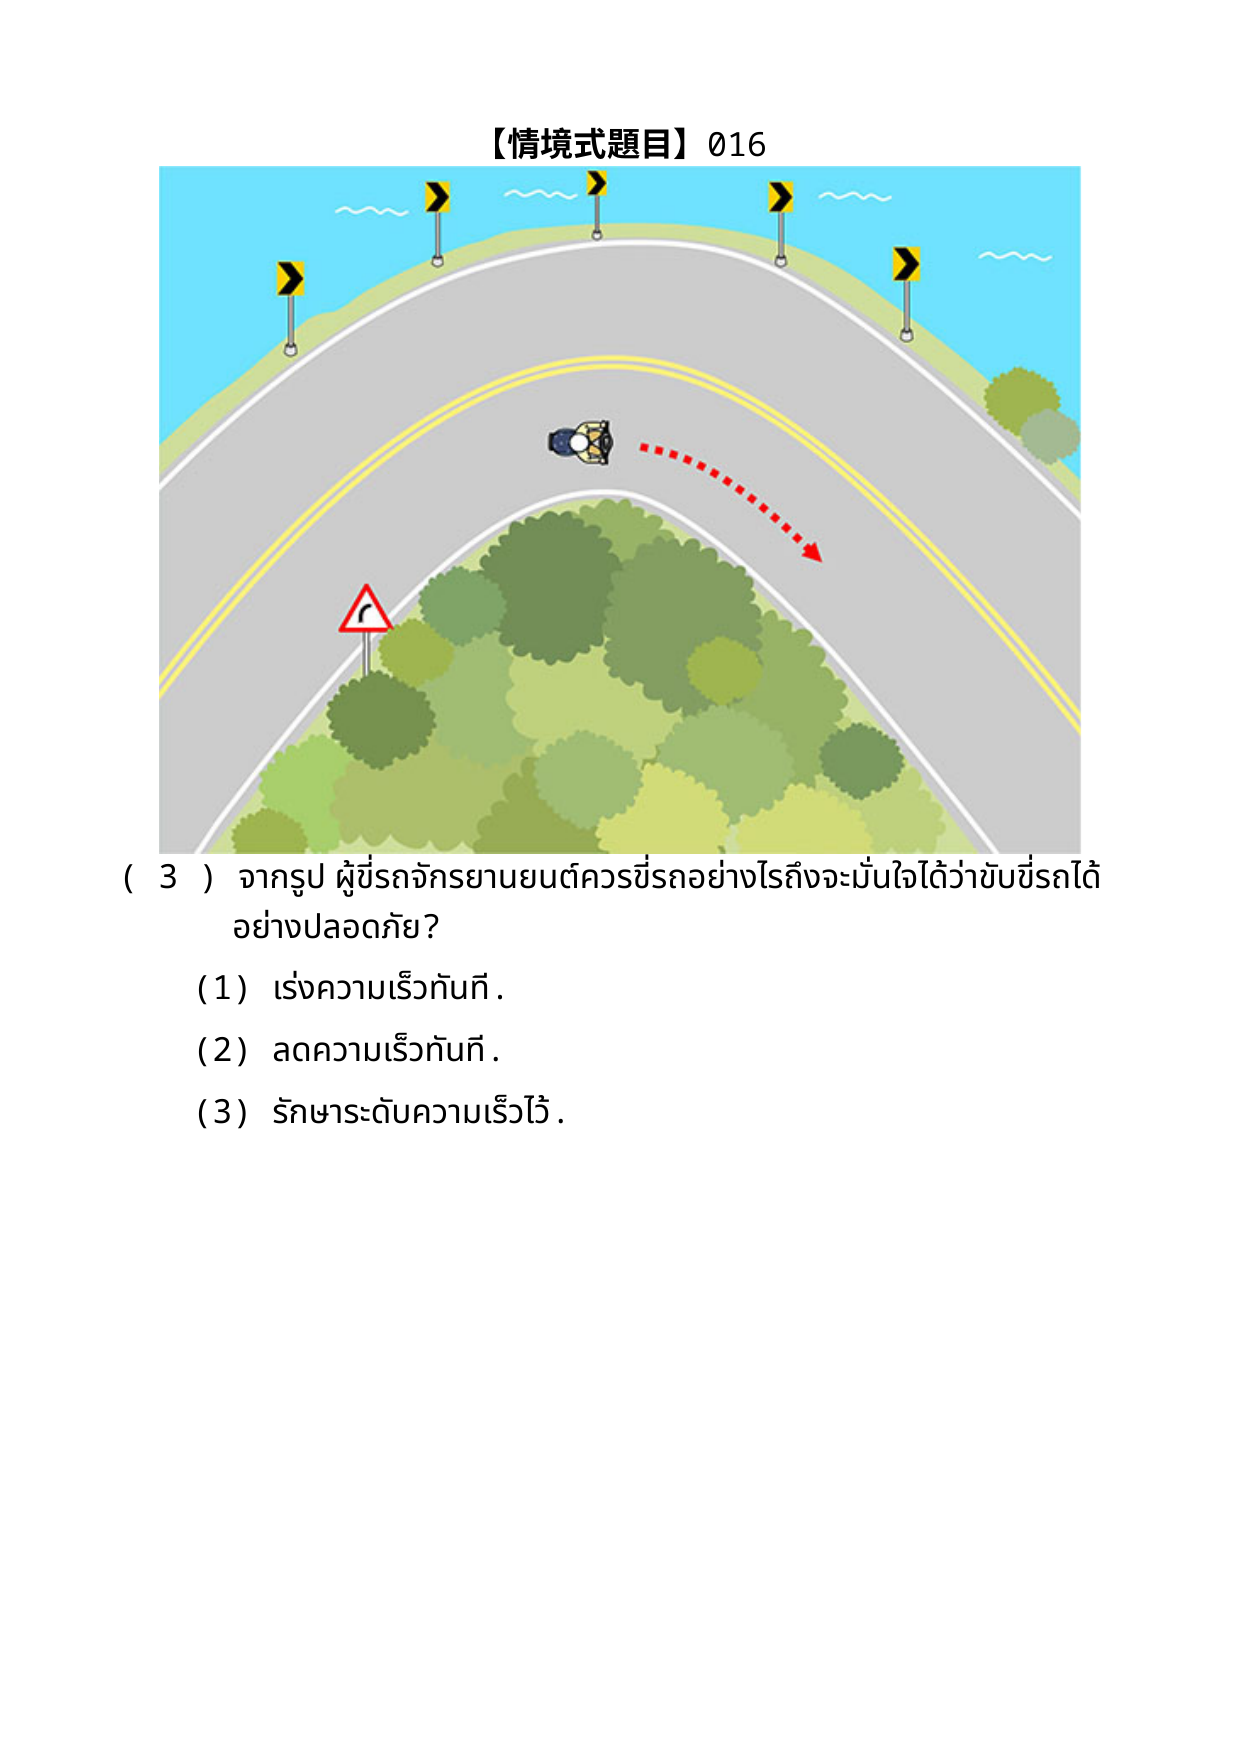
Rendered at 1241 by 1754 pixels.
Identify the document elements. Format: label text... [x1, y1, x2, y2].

text 【情境式題目】016 [118, 118, 1122, 167]
text (1) เร่งความเร็วทันที. [118, 964, 1122, 1013]
text (3) รักษาระดับความเร็วไว้. [118, 1087, 1122, 1137]
text (2) ลดความเร็วทันที. [118, 1026, 1122, 1075]
picture [159, 166, 1082, 854]
text ( 3 ) จากรูป ผู้ขี่รถจักรยานยนต์ควรขี่รถอย่างไรถึงจะมั่นใจได้ว่าขับขี่รถได้ อย่างปลอดภัย? [118, 167, 1122, 952]
